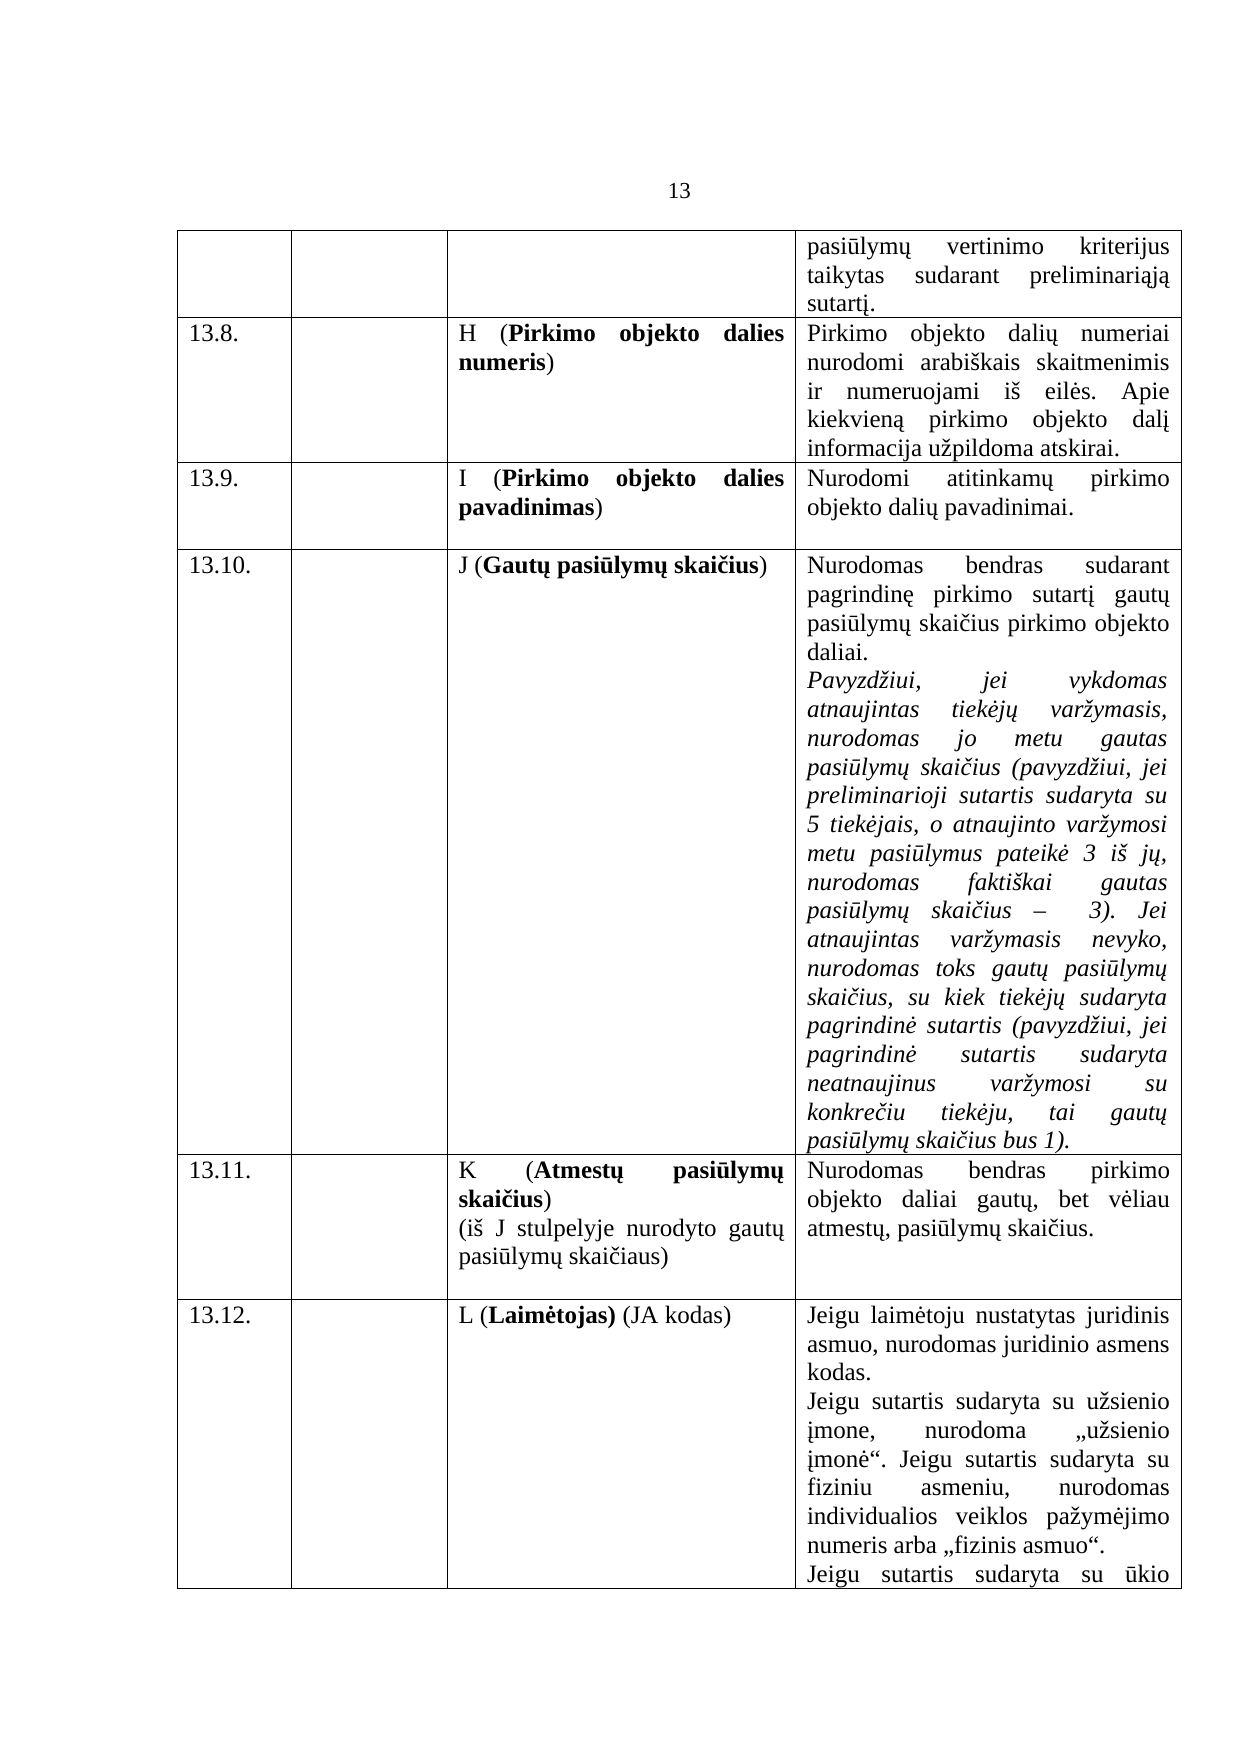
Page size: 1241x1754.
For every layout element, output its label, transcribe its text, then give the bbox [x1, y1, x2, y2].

table_cell [292, 318, 447, 462]
table_cell pasiūlymų vertinimo kriterijus taikytas sudarant preliminariąją sutartį. [796, 231, 1181, 317]
table_cell [292, 463, 447, 549]
table_cell [292, 231, 447, 317]
table_cell Jeigu laimėtoju nustatytas juridinis asmuo, nurodomas juridinio asmens kodas. Jeigu sutartis sudaryta su užsienio įmone, nurodoma „užsienio įmonė“. Jeigu sutartis sudaryta su fiziniu asmeniu, nurodomas individualios veiklos pažymėjimo numeris arba „fizinis asmuo“. Jeigu sutartis sudaryta su ūkio [796, 1300, 1181, 1587]
table_cell 13.10. [178, 550, 291, 1154]
table_cell Pirkimo objekto dalių numeriai nurodomi arabiškais skaitmenimis ir numeruojami iš eilės. Apie kiekvieną pirkimo objekto dalį informacija užpildoma atskirai. [796, 318, 1181, 462]
table_cell Nurodomi atitinkamų pirkimo objekto dalių pavadinimai. [796, 463, 1181, 549]
table_cell 13.8. [178, 318, 291, 462]
table_cell Nurodomas bendras sudarant pagrindinę pirkimo sutartį gautų pasiūlymų skaičius pirkimo objekto daliai. Pavyzdžiui, jei vykdomas atnaujintas tiekėjų varžymasis, nurodomas jo metu gautas pasiūlymų skaičius (pavyzdžiui, jei preliminarioji sutartis sudaryta su 5 tiekėjais, o atnaujinto varžymosi metu pasiūlymus pateikė 3 iš jų, nurodomas faktiškai gautas pasiūlymų skaičius – 3). Jei atnaujintas varžymasis nevyko, nurodomas toks gautų pasiūlymų skaičius, su kiek tiekėjų sudaryta pagrindinė sutartis (pavyzdžiui, jei pagrindinė sutartis sudaryta neatnaujinus varžymosi su konkrečiu tiekėju, tai gautų pasiūlymų skaičius bus 1). [796, 550, 1181, 1154]
table_cell [292, 550, 447, 1154]
table_cell 13.12. [178, 1300, 291, 1587]
table_cell 13.9. [178, 463, 291, 549]
table_cell [448, 231, 795, 317]
table_cell Nurodomas bendras pirkimo objekto daliai gautų, bet vėliau atmestų, pasiūlymų skaičius. [796, 1155, 1181, 1299]
table_cell [178, 231, 291, 317]
table_cell H (Pirkimo objekto dalies numeris) [448, 318, 795, 462]
table_cell [292, 1155, 447, 1299]
table_cell K (Atmestų pasiūlymų skaičius) (iš J stulpelyje nurodyto gautų pasiūlymų skaičiaus) [448, 1155, 795, 1299]
table_cell I (Pirkimo objekto dalies pavadinimas) [448, 463, 795, 549]
table_cell [292, 1300, 447, 1587]
table_cell 13.11. [178, 1155, 291, 1299]
table_cell J (Gautų pasiūlymų skaičius) [448, 550, 795, 1154]
table_cell L (Laimėtojas) (JA kodas) [448, 1300, 795, 1587]
